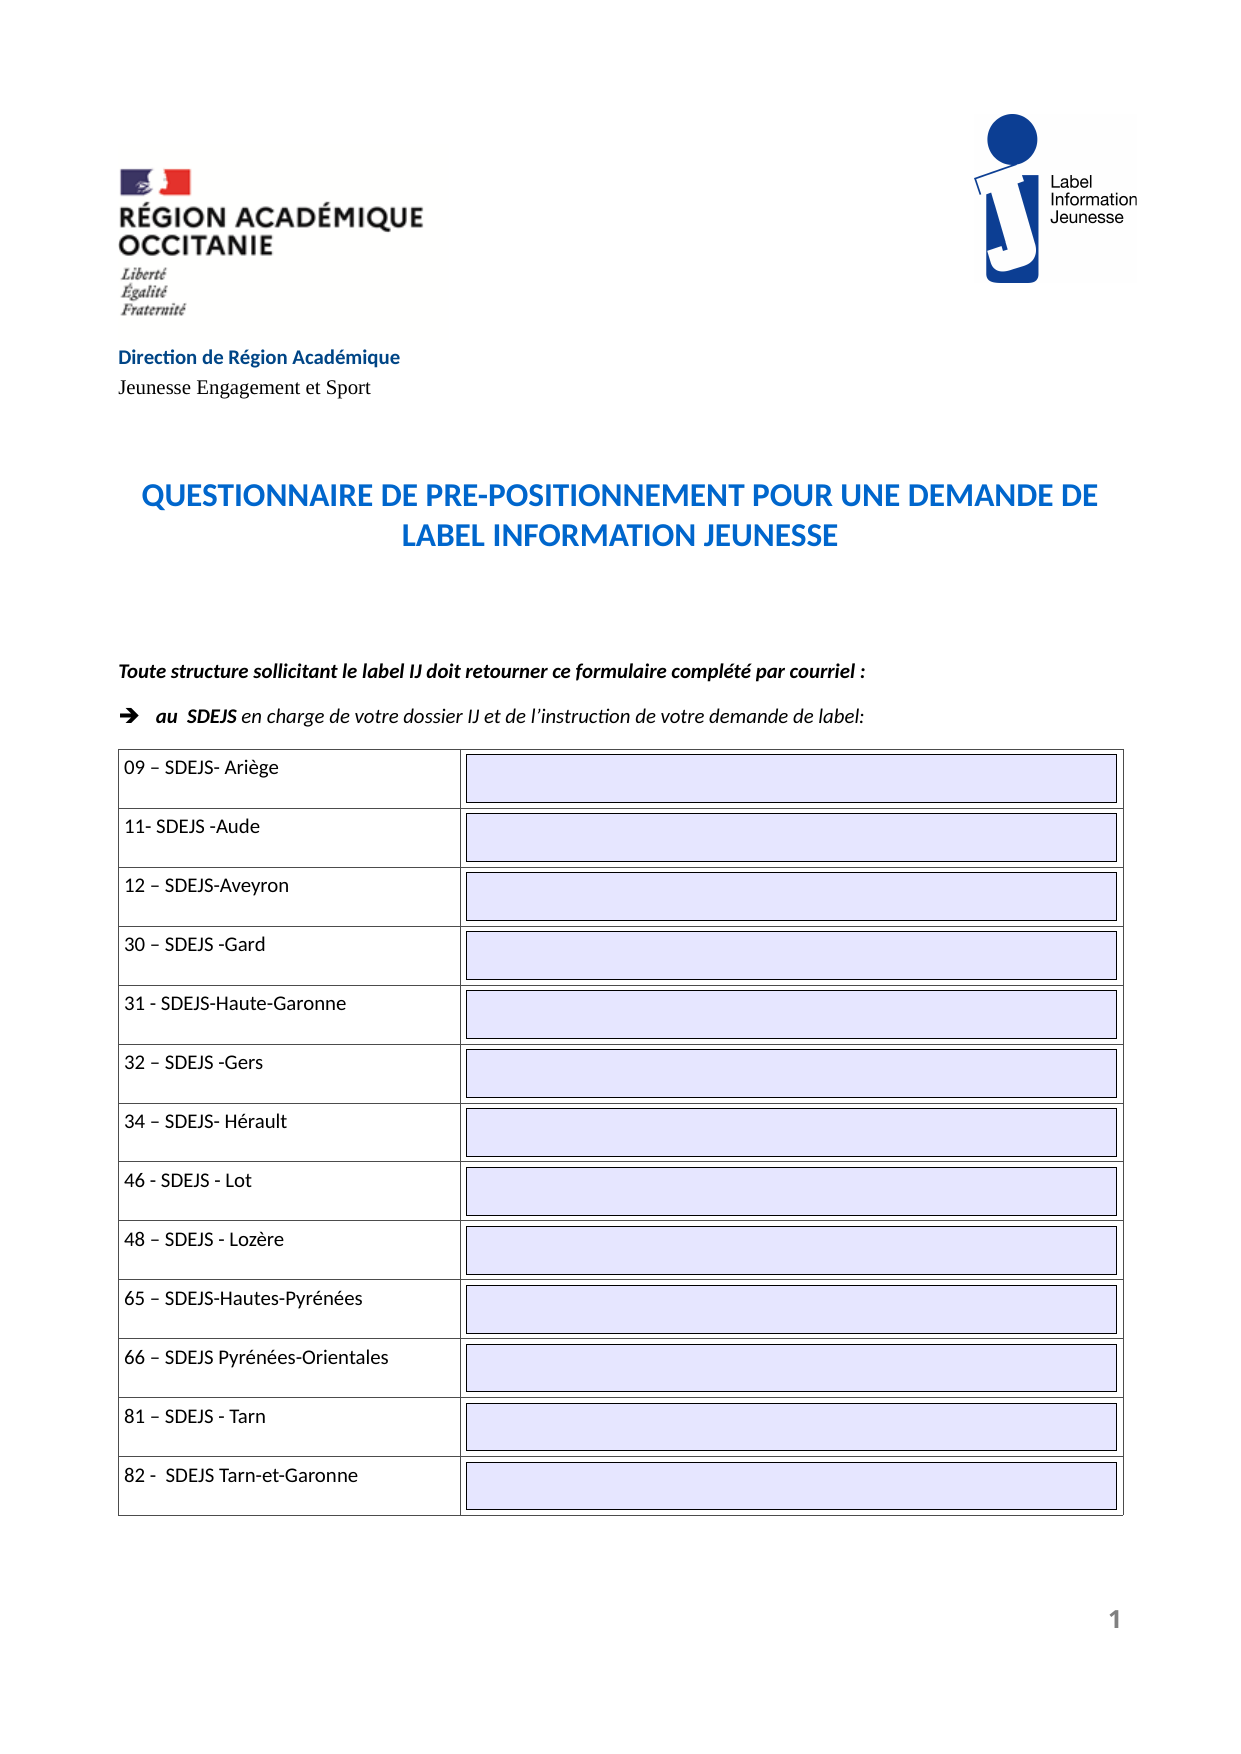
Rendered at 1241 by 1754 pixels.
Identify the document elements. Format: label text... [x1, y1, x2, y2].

table_cell [461, 1045, 1123, 1102]
table_cell [461, 1339, 1123, 1397]
text Jeunesse Engagement et Sport [118, 375, 1122, 399]
text Toute structure sollicitant le label IJ doit retourner ce formulaire complété par courriel : [118, 659, 1122, 684]
table_cell 82 - SDEJS Tarn-et-Garonne [119, 1457, 460, 1515]
table_cell [461, 1398, 1123, 1456]
picture [974, 114, 1137, 283]
table_cell 12 – SDEJS-Aveyron [119, 868, 460, 926]
table_cell [461, 986, 1123, 1043]
table_cell 66 – SDEJS Pyrénées-Orientales [119, 1339, 460, 1397]
table_cell 48 – SDEJS - Lozère [119, 1221, 460, 1279]
table_cell 65 – SDEJS-Hautes-Pyrénées [119, 1280, 460, 1338]
table_cell 31 - SDEJS-Haute-Garonne [119, 986, 460, 1043]
subtitle QUESTIONNAIRE DE PRE-POSITIONNEMENT POUR UNE DEMANDE DE LABEL INFORMATION JEUNESSE [118, 473, 1122, 555]
table_cell [461, 1457, 1123, 1515]
table_header [461, 750, 1123, 808]
table_cell [461, 927, 1123, 984]
table_cell 34 – SDEJS- Hérault [119, 1104, 460, 1161]
table_cell [461, 1280, 1123, 1338]
table_cell [461, 1221, 1123, 1279]
table_cell [461, 809, 1123, 867]
list au SDEJS en charge de votre dossier IJ et de l’instruction de votre demande de label: [118, 704, 1122, 729]
table_cell 30 – SDEJS -Gard [119, 927, 460, 984]
table_cell 46 - SDEJS - Lot [119, 1162, 460, 1220]
text Direction de Région Académique [118, 344, 1122, 370]
table_cell 32 – SDEJS -Gers [119, 1045, 460, 1102]
table_header 09 – SDEJS- Ariège [119, 750, 460, 808]
table_cell [461, 868, 1123, 926]
table_cell [461, 1104, 1123, 1161]
table_cell 11- SDEJS -Aude [119, 809, 460, 867]
table_cell 81 – SDEJS - Tarn [119, 1398, 460, 1456]
table_cell [461, 1162, 1123, 1220]
